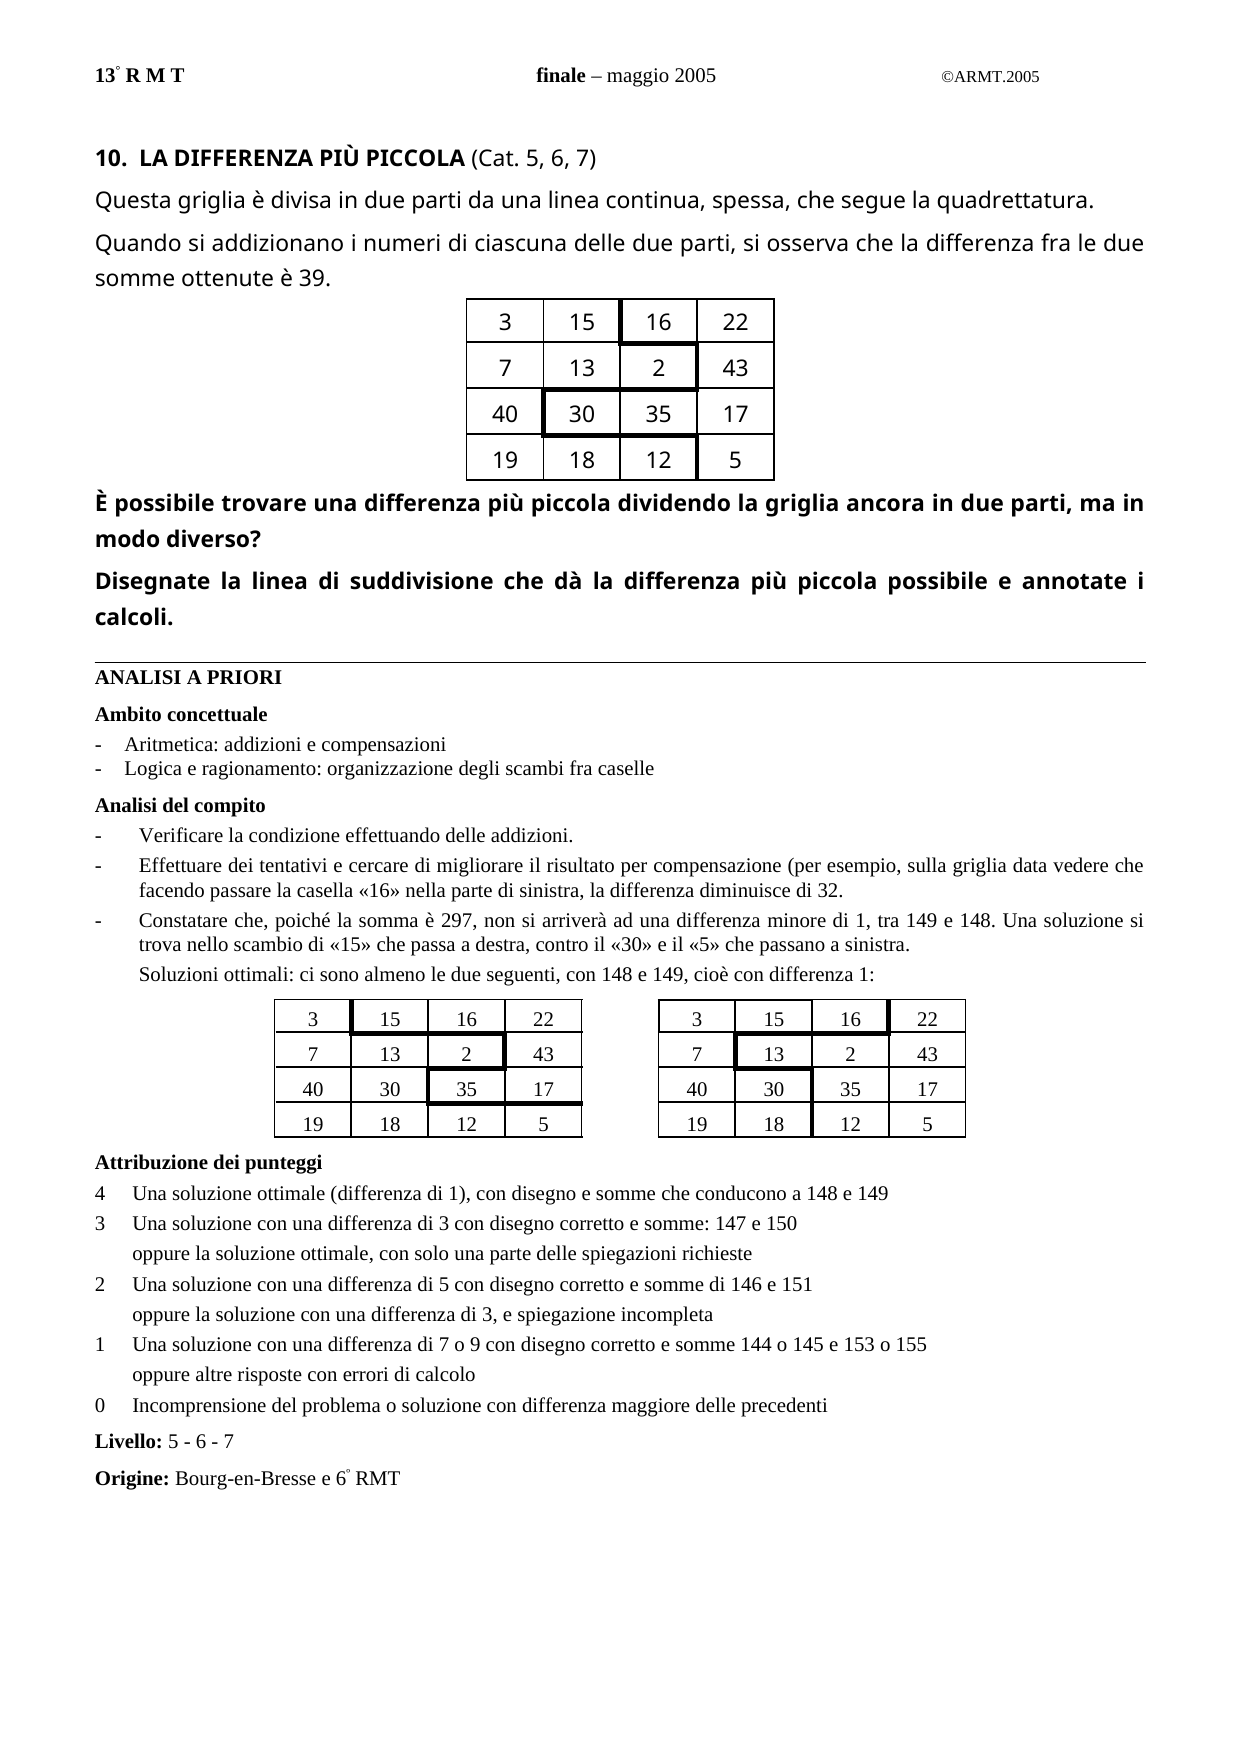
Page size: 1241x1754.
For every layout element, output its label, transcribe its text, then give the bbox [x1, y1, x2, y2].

text - Constatare che, poiché la somma è 297, non si arriverà ad una differenza minore di 1, tra 149 e 148. Una soluzione si trova nello scambio di «15» che passa a destra, contro il «30» e il «5» che passano a sinistra. [94, 908, 1146, 956]
text ANALISI A PRIORI [94, 663, 1146, 689]
table_header 15 [354, 1000, 427, 1031]
table_header 3 [660, 1001, 734, 1031]
text oppure la soluzione ottimale, con solo una parte delle spiegazioni richieste [94, 1241, 1146, 1265]
table_cell 18 [736, 1103, 810, 1136]
table_cell 17 [506, 1068, 581, 1101]
table_cell [582, 1066, 658, 1101]
text 3 Una soluzione con una differenza di 3 con disegno corretto e somme: 147 e 150 [94, 1211, 1146, 1235]
text Analisi del compito [94, 793, 1146, 817]
table_cell 40 [275, 1067, 350, 1101]
table_cell 13 [352, 1036, 427, 1066]
table_cell 5 [699, 435, 773, 479]
table_cell 30 [352, 1068, 426, 1101]
text Soluzioni ottimali: ci sono almeno le due seguenti, con 148 e 149, cioè con differenza 1: [94, 962, 1146, 986]
table_header 16 [813, 1000, 886, 1031]
table_header 15 [736, 1001, 811, 1031]
table_cell 7 [275, 1032, 350, 1066]
table_cell 2 [813, 1036, 888, 1066]
table_cell 2 [429, 1036, 502, 1066]
table_cell [582, 1031, 658, 1066]
table_cell [582, 1101, 658, 1136]
table_cell 43 [507, 1033, 581, 1066]
table_cell 30 [736, 1071, 810, 1101]
table_cell 12 [429, 1106, 504, 1136]
table_cell 35 [621, 392, 696, 433]
table_cell 2 [621, 346, 695, 387]
table_header 22 [891, 1000, 965, 1031]
table_cell 7 [467, 343, 543, 387]
text Quando si addizionano i numeri di ciascuna delle due parti, si osserva che la differenza fra le due somme ottenute è 39. [94, 226, 1146, 294]
table_cell 19 [659, 1103, 734, 1136]
text 1 Una soluzione con una differenza di 7 o 9 con disegno corretto e somme 144 o 145 e 153 o 155 [94, 1332, 1146, 1356]
table_cell 12 [621, 438, 695, 479]
table_header 16 [623, 300, 696, 341]
table_cell 18 [544, 438, 619, 479]
table_cell 19 [275, 1102, 350, 1136]
table_cell 7 [659, 1033, 733, 1066]
text - Logica e ragionamento: organizzazione degli scambi fra caselle [94, 756, 1146, 780]
text - Verificare la condizione effettuando delle addizioni. [94, 823, 1146, 847]
table_cell 40 [467, 389, 541, 433]
table_header 15 [544, 300, 618, 341]
table_cell 12 [814, 1103, 888, 1136]
text Disegnate la linea di suddivisione che dà la differenza più piccola possibile e annotate i calcoli. [94, 565, 1146, 632]
text È possibile trovare una differenza più piccola dividendo la griglia ancora in due parti, ma in modo diverso? [94, 487, 1146, 554]
table_cell 30 [546, 392, 619, 433]
table_header 3 [275, 1000, 349, 1031]
text Origine: Bourg-en-Bresse e 6º RMT [94, 1466, 1146, 1490]
text - Effettuare dei tentativi e cercare di migliorare il risultato per compensazione (per esempio, sulla griglia data vedere che facendo passare la casella «16» nella parte di sinistra, la differenza diminuisce di 32. [94, 853, 1146, 902]
text 10. LA DIFFERENZA PIÙ PICCOLA (Cat. 5, 6, 7) [94, 142, 1146, 173]
table_cell 35 [430, 1071, 504, 1101]
table_cell 40 [659, 1068, 734, 1101]
text 4 Una soluzione ottimale (differenza di 1), con disegno e somme che conducono a 148 e 149 [94, 1181, 1146, 1204]
table_header 16 [429, 1000, 504, 1031]
text 2 Una soluzione con una differenza di 5 con disegno corretto e somme di 146 e 151 [94, 1271, 1146, 1296]
text - Aritmetica: addizioni e compensazioni [94, 732, 1146, 756]
table_cell 17 [890, 1068, 965, 1101]
table_cell 43 [890, 1033, 965, 1066]
table_header 22 [698, 300, 773, 341]
table_cell 5 [506, 1106, 581, 1136]
table_cell 43 [699, 343, 773, 387]
table_header 3 [467, 300, 543, 341]
table_cell 18 [352, 1103, 427, 1136]
table_cell 13 [738, 1036, 811, 1066]
text Livello: 5 - 6 - 7 [94, 1429, 1146, 1453]
table_cell 19 [467, 435, 543, 479]
text Questa griglia è divisa in due parti da una linea continua, spessa, che segue la quadrettatura. [94, 184, 1146, 216]
table_header [582, 999, 658, 1031]
text Attribuzione dei punteggi [94, 1150, 1146, 1174]
table_cell 5 [890, 1103, 965, 1136]
text oppure la soluzione con una differenza di 3, e spiegazione incompleta [94, 1302, 1146, 1326]
table_cell 13 [544, 343, 619, 387]
table_cell 17 [698, 389, 773, 433]
text oppure altre risposte con errori di calcolo [94, 1362, 1146, 1386]
text 0 Incomprensione del problema o soluzione con differenza maggiore delle precedenti [94, 1393, 1146, 1417]
text Ambito concettuale [94, 702, 1146, 726]
table_header 22 [506, 1000, 581, 1031]
table_cell 35 [814, 1068, 888, 1101]
